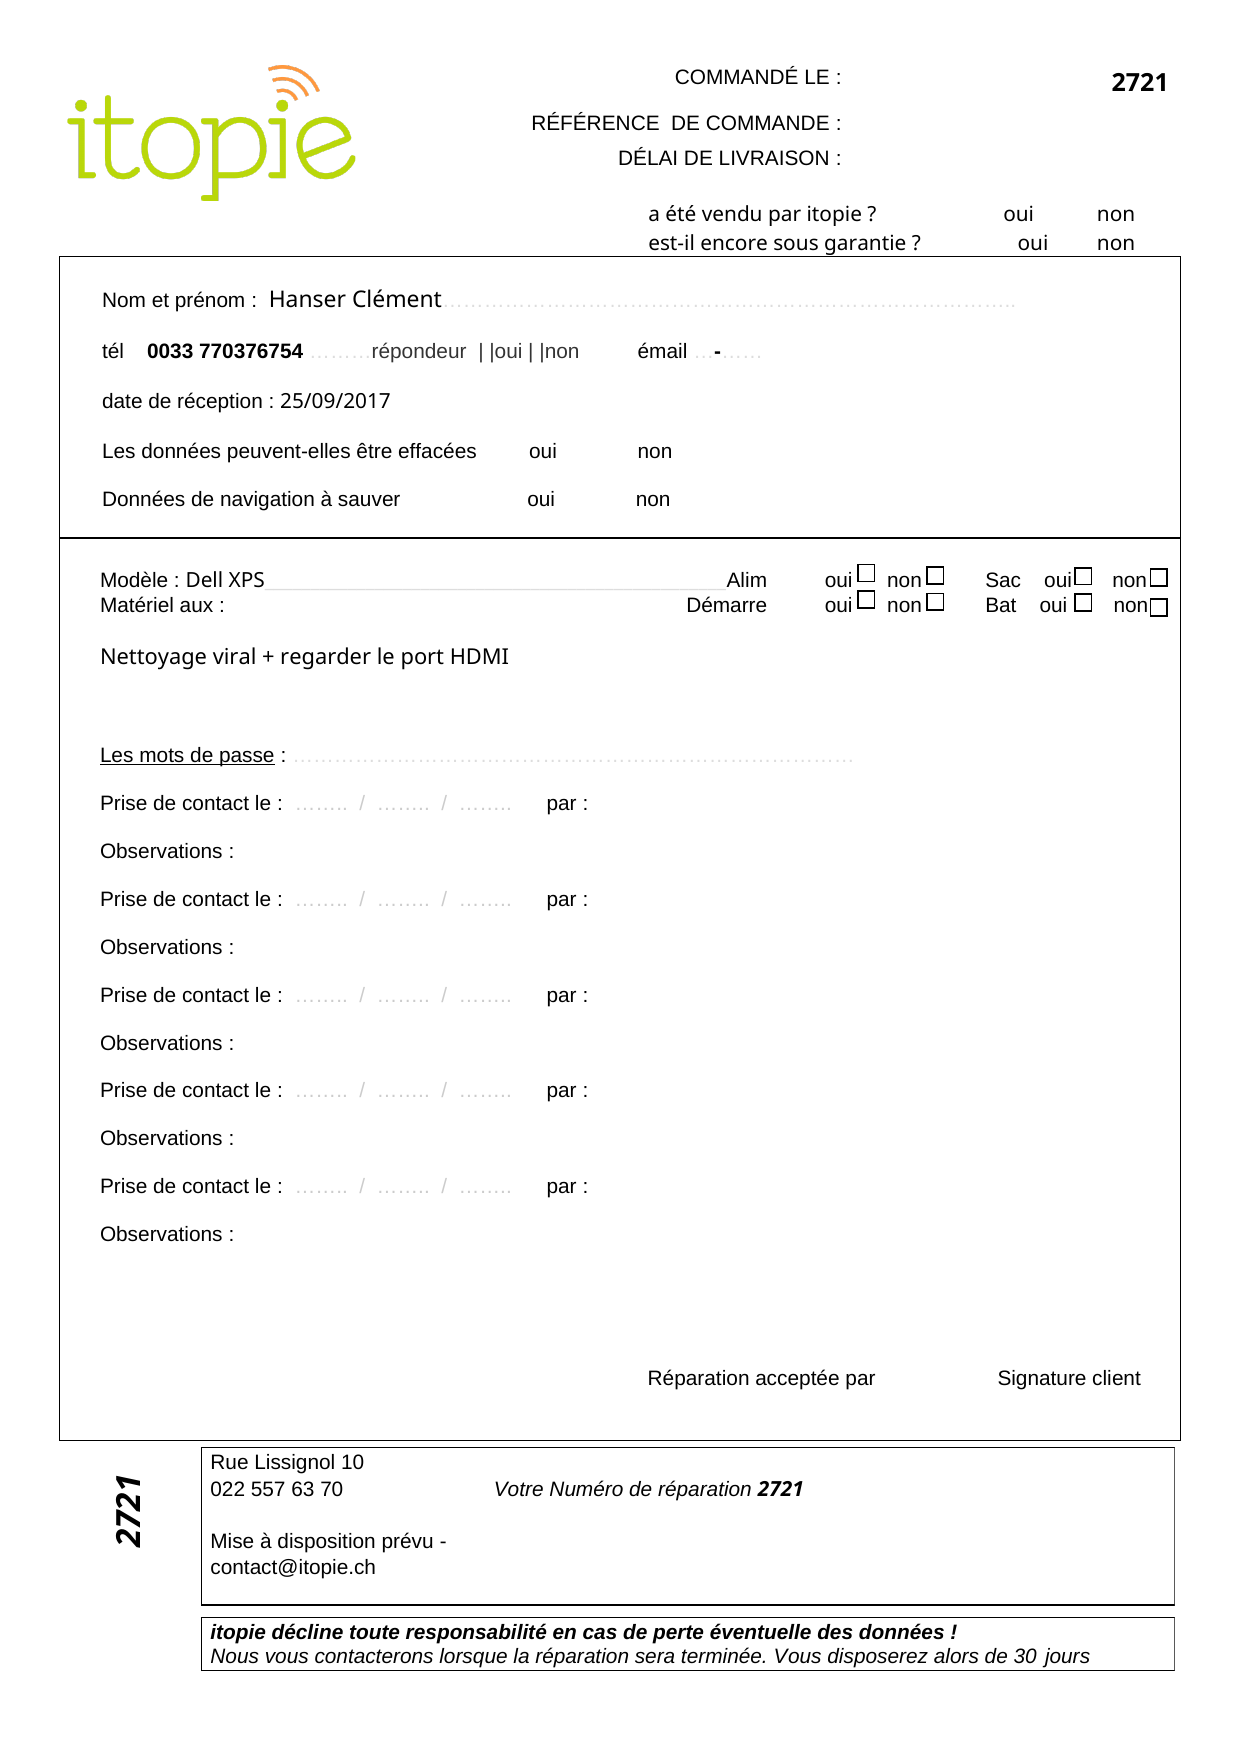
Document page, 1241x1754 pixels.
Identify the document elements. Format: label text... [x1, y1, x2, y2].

table_cell DÉLAI DE LIVRAISON : [490, 140, 847, 175]
text Prise de contact le : …….. / …….. / …….. par : [60, 883, 1180, 911]
text Modèle : Dell XPS Alim oui non Sac oui non [879, 562, 925, 590]
text Prise de contact le : …….. / …….. / …….. par : [60, 788, 1180, 815]
text Observations : [60, 1123, 1180, 1150]
text Observations : [60, 836, 1180, 863]
text Matériel aux : Démarre oui non Bat oui non [60, 590, 1180, 617]
text Réparation acceptée par Signature client [60, 1363, 1180, 1390]
text Données de navigation à sauver oui non [60, 484, 1180, 511]
table_cell [847, 105, 1180, 140]
table_header 2721 [59, 1441, 195, 1677]
text Observations : [60, 1027, 1180, 1054]
text date de réception : 25/09/2017 [60, 383, 1180, 415]
text Nom et prénom : Hanser Clément……………………………………………………………………….. [60, 280, 1180, 314]
table_cell RÉFÉRENCE DE COMMANDE : [490, 105, 847, 140]
text Nettoyage viral + regarder le port HDMI [60, 638, 1180, 671]
table_cell itopie décline toute responsabilité en cas de perte éventuelle des données ! Nous vous contacterons lorsque la réparation sera terminée. Vous disposerez alors de 30 jours [195, 1611, 1180, 1677]
text Les données peuvent-elles être effacées oui non [60, 436, 1180, 463]
text Prise de contact le : …….. / …….. / …….. par : [60, 979, 1180, 1006]
text a été vendu par itopie ? oui non [59, 199, 1181, 228]
text Observations : [60, 1219, 1180, 1246]
text Les mots de passe : ……………………………………………………………………… [60, 740, 1180, 767]
table_header 2721 [847, 59, 1180, 104]
text Prise de contact le : …….. / …….. / …….. par : [60, 1075, 1180, 1102]
text Observations : [60, 931, 1180, 958]
text Prise de contact le : …….. / …….. / …….. par : [60, 1171, 1180, 1198]
table_header COMMANDÉ LE : [490, 59, 847, 104]
text Modèle : Dell XPS Alim oui non Sac oui non [60, 562, 856, 590]
table_cell [847, 140, 1180, 175]
text tél 0033 770376754 ………répondeur | |oui | |non émail …-…… [60, 335, 1180, 362]
picture [67, 65, 356, 201]
text est-il encore sous garantie ? oui non [59, 228, 1181, 256]
text Modèle : Dell XPS Alim oui non Sac oui non [948, 562, 1180, 590]
table_header Rue Lissignol 10 022 557 63 70 Votre Numéro de réparation 2721 Mise à disposition prévu - contact@itopie.ch [195, 1441, 1180, 1611]
